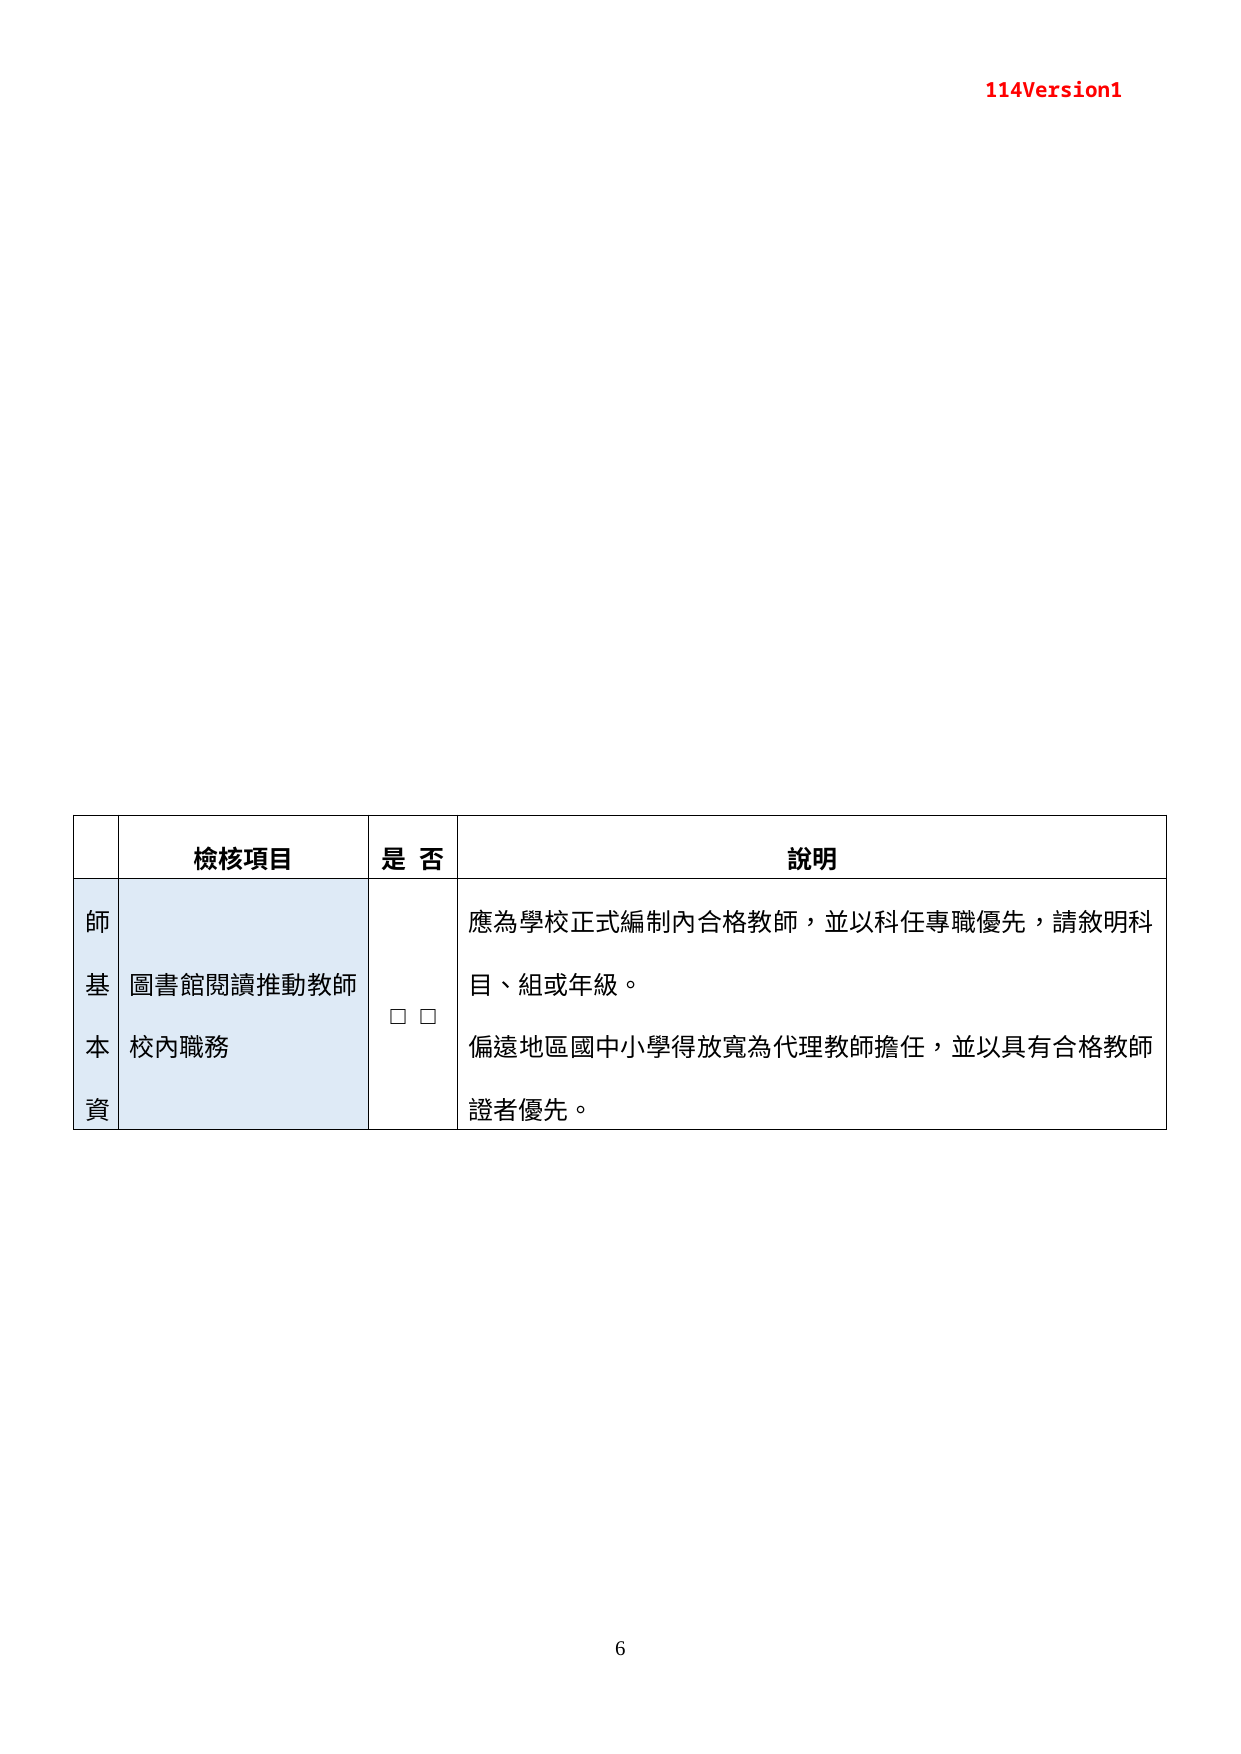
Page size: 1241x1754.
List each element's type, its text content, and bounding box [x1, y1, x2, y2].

table_header 檢核項目 [119, 816, 368, 878]
table_cell □ □ [369, 879, 457, 1129]
table_header 說明 [458, 816, 1166, 878]
table_header [74, 816, 118, 878]
table_cell 圖書館閱讀推動教師校內職務 [119, 879, 368, 1129]
table_cell 應為學校正式編制內合格教師，並以科任專職優先，請敘明科目、組或年級。 偏遠地區國中小學得放寬為代理教師擔任，並以具有合格教師證者優先。 [458, 879, 1166, 1129]
table_header 是 否 [369, 816, 457, 878]
table_cell 師基本資 [74, 879, 118, 1129]
